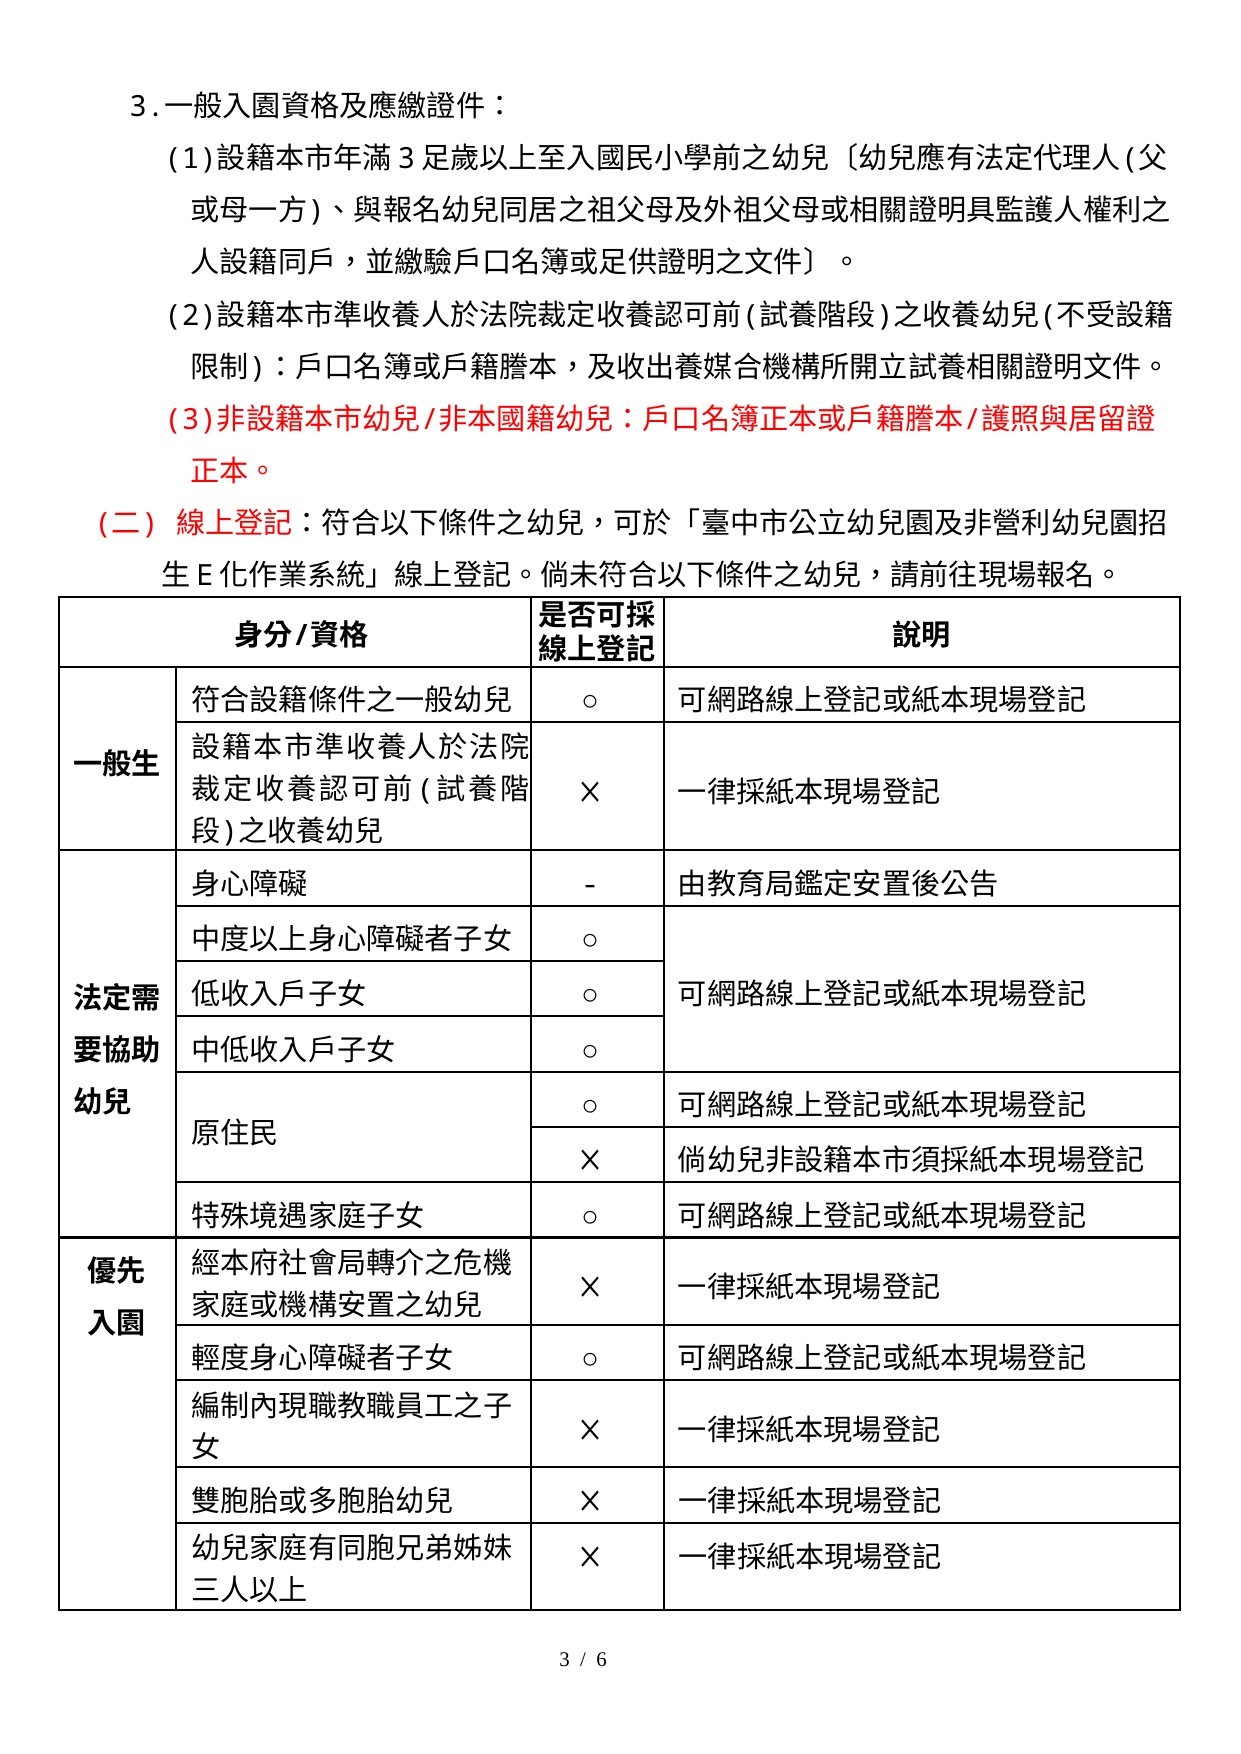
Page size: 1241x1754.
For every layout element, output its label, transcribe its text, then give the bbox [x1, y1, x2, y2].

table_cell 低收入戶子女 [177, 962, 530, 1015]
table_cell ╳ [532, 723, 663, 849]
table_cell 可網路線上登記或紙本現場登記 [665, 1183, 1179, 1236]
table_cell ○ [532, 1183, 663, 1236]
table_cell 一律採紙本現場登記 [665, 1468, 1179, 1522]
table_cell 身心障礙 [177, 851, 530, 904]
table_cell 一律採紙本現場登記 [665, 1524, 1179, 1609]
table_cell 幼兒家庭有同胞兄弟姊妹三人以上 [177, 1524, 530, 1609]
table_cell 特殊境遇家庭子女 [177, 1183, 530, 1236]
text (二) 線上登記：符合以下條件之幼兒，可於「臺中市公立幼兒園及非營利幼兒園招生E化作業系統」線上登記。倘未符合以下條件之幼兒，請前往現場報名。 [59, 492, 1181, 596]
table_cell 一律採紙本現場登記 [665, 1381, 1179, 1466]
table_cell ╳ [532, 1468, 663, 1522]
table_cell 優先 入園 [60, 1239, 175, 1609]
table_cell ╳ [532, 1239, 663, 1323]
table_cell ○ [532, 668, 663, 721]
table_cell ○ [532, 1017, 663, 1071]
table_cell ○ [532, 1073, 663, 1126]
table_cell 輕度身心障礙者子女 [177, 1326, 530, 1379]
table_cell 原住民 [177, 1073, 530, 1181]
table_cell ╳ [532, 1128, 663, 1181]
table_cell 由教育局鑑定安置後公告 [665, 851, 1179, 904]
table_cell 編制內現職教職員工之子女 [177, 1381, 530, 1466]
table_cell - [532, 851, 663, 904]
table_cell ╳ [532, 1524, 663, 1609]
table_cell 符合設籍條件之一般幼兒 [177, 668, 530, 721]
table_cell 可網路線上登記或紙本現場登記 [665, 1326, 1179, 1379]
table_cell 可網路線上登記或紙本現場登記 [665, 668, 1179, 721]
table_cell 一律採紙本現場登記 [665, 1239, 1179, 1323]
table_cell ○ [532, 962, 663, 1015]
table_cell ○ [532, 907, 663, 960]
table_cell 法定需要協助幼兒 [60, 851, 175, 1236]
text (3)非設籍本市幼兒/非本國籍幼兒：戶口名簿正本或戶籍謄本/護照與居留證正本。 [59, 387, 1181, 492]
table_cell 倘幼兒非設籍本市須採紙本現場登記 [665, 1128, 1179, 1181]
table_header 是否可採線上登記 [532, 598, 663, 666]
text 3.一般入園資格及應繳證件： [59, 75, 1181, 127]
text (1)設籍本市年滿3足歲以上至入國民小學前之幼兒〔幼兒應有法定代理人(父或母一方)、與報名幼兒同居之祖父母及外祖父母或相關證明具監護人權利之人設籍同戶，並繳驗戶口名簿或足供證明之文件〕。 [59, 127, 1181, 283]
table_cell ○ [532, 1326, 663, 1379]
table_header 身分/資格 [60, 598, 530, 666]
table_header 說明 [665, 598, 1179, 666]
table_cell 可網路線上登記或紙本現場登記 [665, 907, 1179, 1071]
table_cell 雙胞胎或多胞胎幼兒 [177, 1468, 530, 1522]
table_cell 中低收入戶子女 [177, 1017, 530, 1071]
table_cell 可網路線上登記或紙本現場登記 [665, 1073, 1179, 1126]
table_cell 一律採紙本現場登記 [665, 723, 1179, 849]
table_cell 一般生 [60, 668, 175, 849]
text (2)設籍本市準收養人於法院裁定收養認可前(試養階段)之收養幼兒(不受設籍限制)：戶口名簿或戶籍謄本，及收出養媒合機構所開立試養相關證明文件。 [59, 283, 1181, 387]
table_cell 經本府社會局轉介之危機家庭或機構安置之幼兒 [177, 1239, 530, 1323]
table_cell 設籍本市準收養人於法院裁定收養認可前(試養階段)之收養幼兒 [177, 723, 530, 849]
table_cell 中度以上身心障礙者子女 [177, 907, 530, 960]
table_cell ╳ [532, 1381, 663, 1466]
